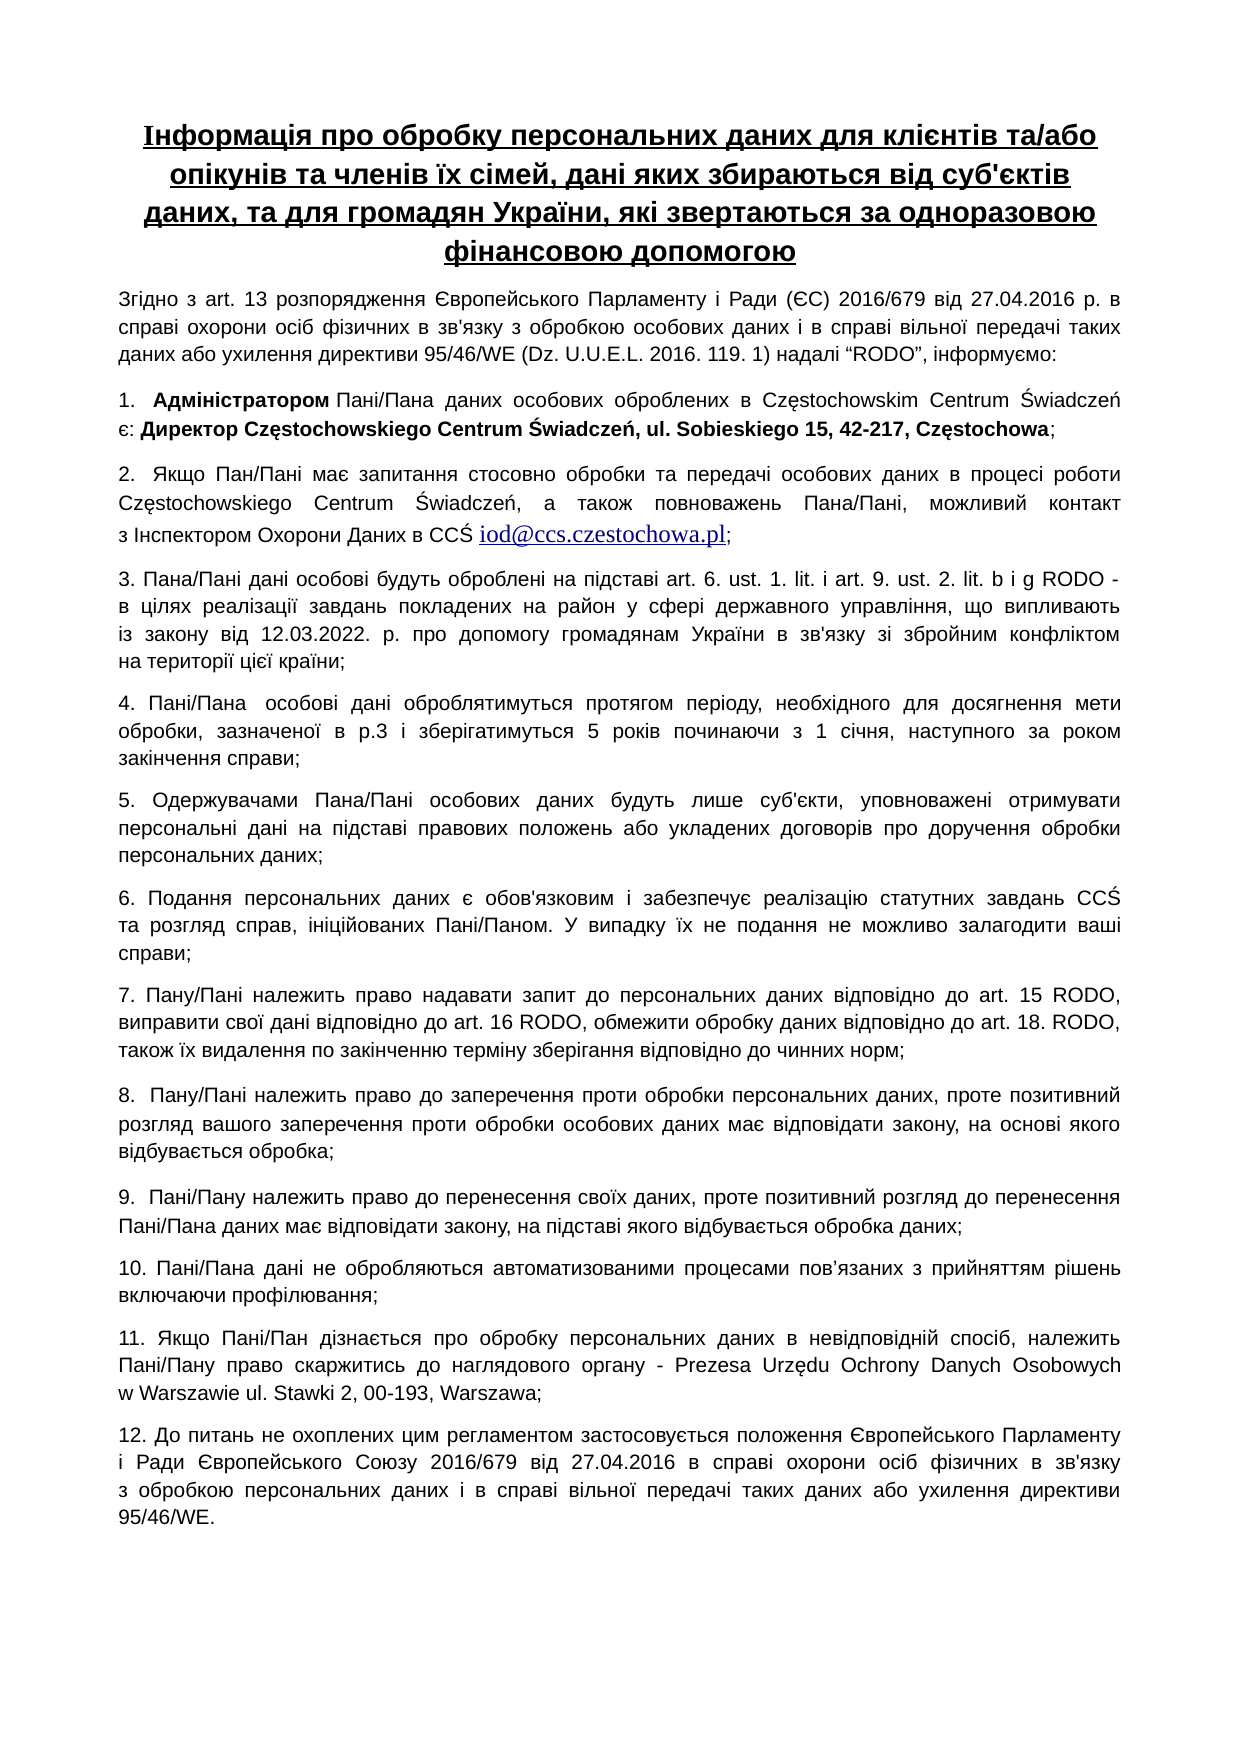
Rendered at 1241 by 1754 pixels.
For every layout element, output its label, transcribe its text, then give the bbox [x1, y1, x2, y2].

text 5. Одержувачами Пана/Пані особових даних будуть лише суб'єкти, уповноважені отримувати персональні дані на підставі правових положень або укладених договорів про доручення обробки персональних даних; [118, 788, 1122, 867]
text 9. Пані/Пану належить право до перенесення своїх даних, проте позитивний розгляд до перенесення Пані/Пана даних має відповідати закону, на підставі якого відбувається обробка даних; [118, 1181, 1122, 1238]
text 6. Подання персональних даних є обов'язковим і забезпечує реалізацію статутних завдань CCŚ та розгляд справ, ініційованих Пані/Паном. У випадку їх не подання не можливо залагодити ваші справи; [118, 885, 1122, 964]
text Інформація про обробку персональних даних для клієнтів та/або опікунів та членів їх сімей, дані яких збираються від суб'єктів даних, та для громадян України, які звертаються за одноразовою фінансовою допомогою [118, 118, 1122, 267]
text 2. Якщо Пан/Пані має запитання стосовно обробки та передачі особових даних в процесі роботи Częstochowskiego Centrum Świadczeń, а також повноважень Пана/Пані, можливий контакт з Інспектором Охорони Даних в CCŚ iod@ccs.czestochowa.pl; [118, 458, 1122, 548]
text 8. Пану/Пані належить право до заперечення проти обробки персональних даних, проте позитивний розгляд вашого заперечення проти обробки особових даних має відповідати закону, на основі якого відбувається обробка; [118, 1079, 1122, 1163]
text 10. Пані/Пана дані не обробляються автоматизованими процесами пов’язаних з прийняттям рішень включаючи профілювання; [118, 1256, 1122, 1307]
text 4. Пані/Пана особові дані оброблятимуться протягом періоду, необхідного для досягнення мети обробки, зазначеної в p.3 і зберігатимуться 5 років починаючи з 1 січня, наступного за роком закінчення справи; [118, 691, 1122, 770]
text 7. Пану/Пані належить право надавати запит до персональних даних відповідно до art. 15 RODO, виправити свої дані відповідно до art. 16 RODO, обмежити обробку даних відповідно до art. 18. RODO, також їх видалення по закінченню терміну зберігання відповідно до чинних норм; [118, 982, 1122, 1061]
text Згідно з art. 13 розпорядження Європейського Парламенту і Ради (ЄС) 2016/679 від 27.04.2016 р. в справі охорони осіб фізичних в зв'язку з обробкою особових даних і в справі вільної передачі таких даних або ухилення директиви 95/46/WE (Dz. U.U.E.L. 2016. 119. 1) надалі “RODO”, інформуємо: [118, 287, 1122, 366]
text 11. Якщо Пані/Пан дізнається про обробку персональних даних в невідповідній спосіб, належить Пані/Пану право скаржитись до наглядового органу - Prezesa Urzędu Ochrony Danych Osobowych w Warszawie ul. Stawki 2, 00-193, Warszawa; [118, 1325, 1122, 1404]
text 1. Адміністратором Пані/Пана даних особових оброблених в Częstochowskim Centrum Świadczeń є: Директор Częstochowskiego Centrum Świadczeń, ul. Sobieskiego 15, 42-217, Częstochowa; [118, 384, 1122, 440]
text 12. До питань не охоплених цим регламентом застосовується положення Європейського Парламенту і Ради Європейського Союзу 2016/679 від 27.04.2016 в справі охорони осіб фізичних в зв'язку з обробкою персональних даних і в справі вільної передачі таких даних або ухилення директиви 95/46/WE. [118, 1422, 1122, 1529]
text 3. Пана/Пані дані особові будуть оброблені на підставі art. 6. ust. 1. lit. i art. 9. ust. 2. lit. b i g RODO - в цілях реалізації завдань покладених на район у сфері державного управління, що випливають із закону від 12.03.2022. р. про допомогу громадянам України в зв'язку зі збройним конфліктом на території цієї країни; [118, 567, 1122, 673]
